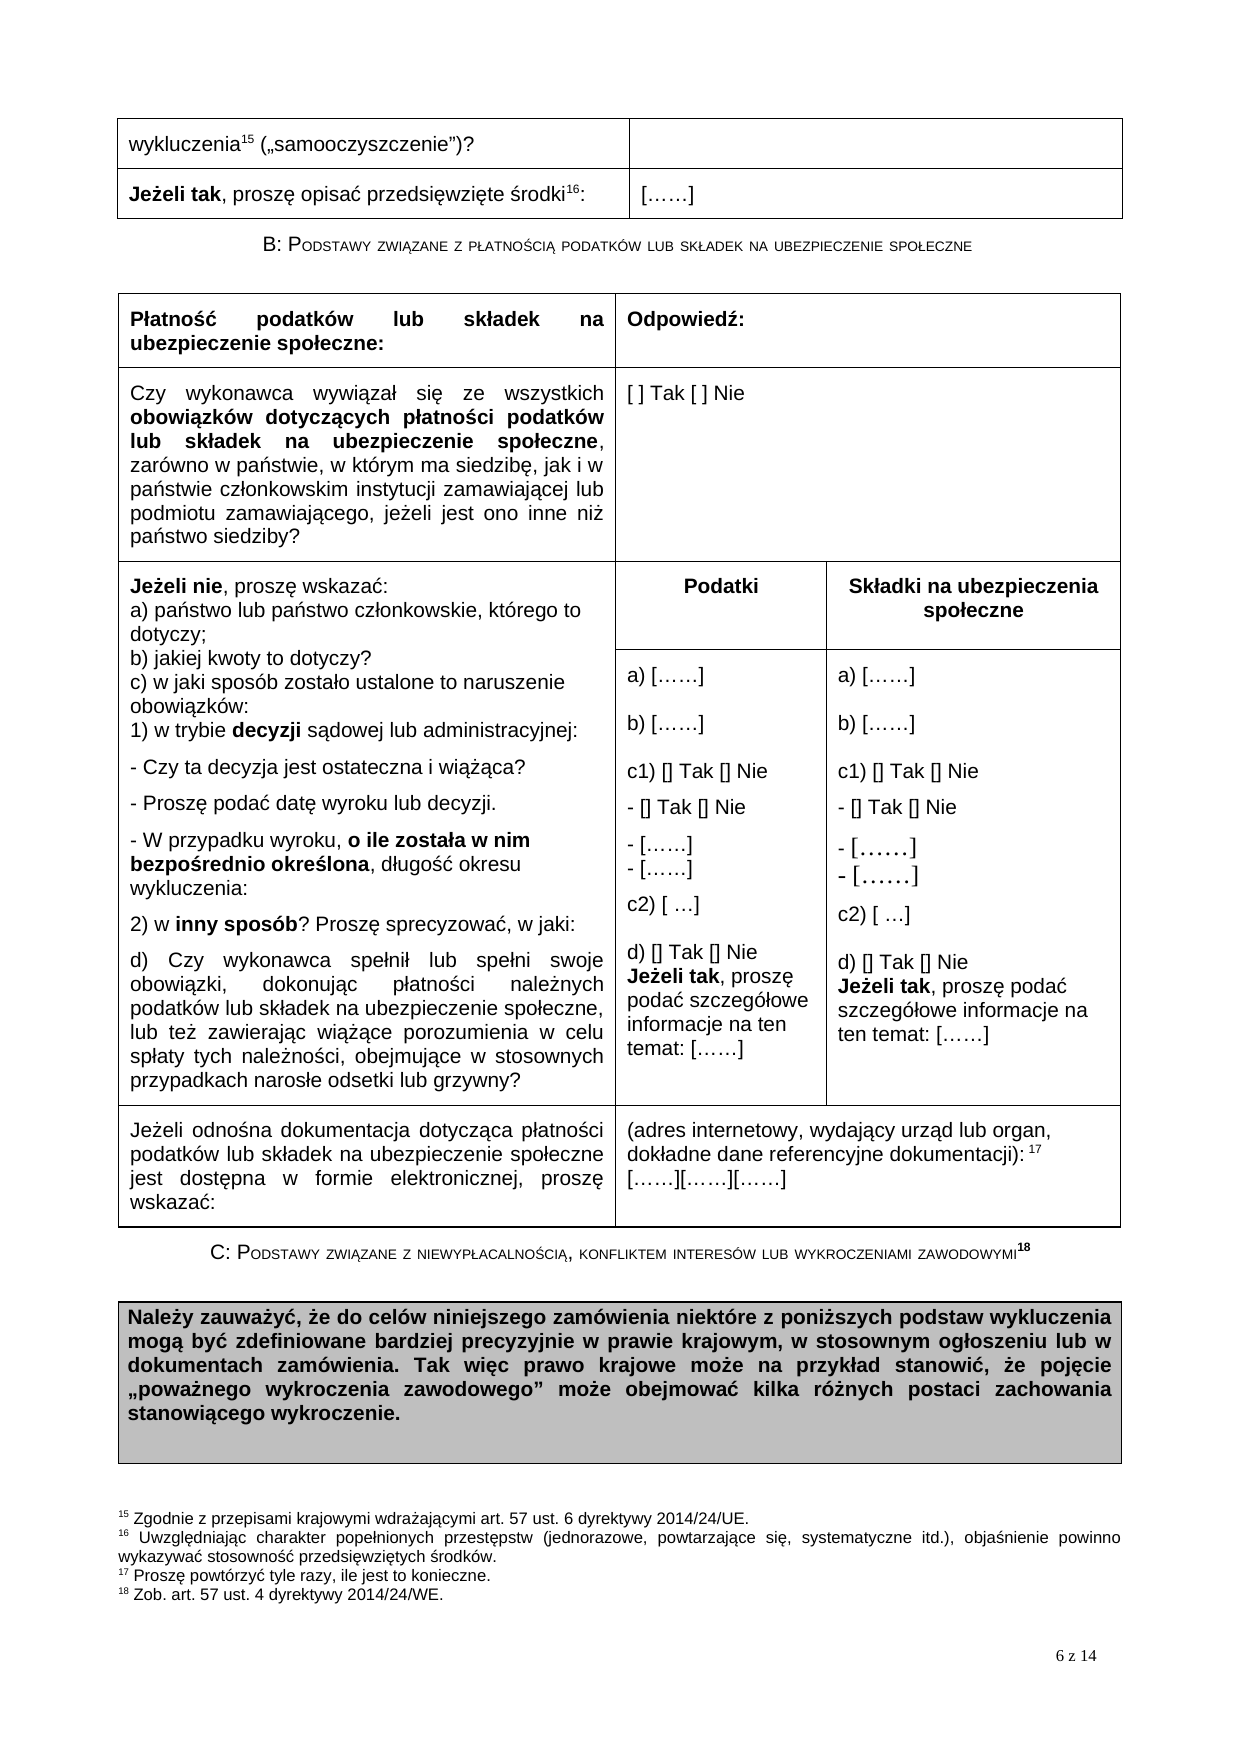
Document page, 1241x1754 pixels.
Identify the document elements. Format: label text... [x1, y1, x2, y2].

text Zob. art. 57 ust. 4 dyrektywy 2014/24/WE. [118, 1585, 1122, 1604]
table_header Odpowiedź: [616, 294, 1120, 367]
table_cell Jeżeli tak, proszę opisać przedsięwzięte środki: [118, 169, 629, 218]
table_cell a) [……] b) [……] c1) [] Tak [] Nie - [] Tak [] Nie - [……] - [……] c2) [ …] d) [] Tak [] Nie Jeżeli tak, proszę podać szczegółowe informacje na ten temat: [……] [616, 650, 826, 1104]
title C: Podstawy związane z niewypłacalnością, konfliktem interesów lub wykroczeniami zawodowymi [118, 1240, 1122, 1264]
table_cell Jeżeli odnośna dokumentacja dotycząca płatności podatków lub składek na ubezpieczenie społeczne jest dostępna w formie elektronicznej, proszę wskazać: [119, 1106, 615, 1226]
table_cell (adres internetowy, wydający urząd lub organ, dokładne dane referencyjne dokumentacji): [……][……][……] [616, 1106, 1120, 1226]
text Należy zauważyć, że do celów niniejszego zamówienia niektóre z poniższych podstaw wykluczenia mogą być zdefiniowane bardziej precyzyjnie w prawie krajowym, w stosownym ogłoszeniu lub w dokumentach zamówienia. Tak więc prawo krajowe może na przykład stanowić, że pojęcie „poważnego wykroczenia zawodowego” może obejmować kilka różnych postaci zachowania stanowiącego wykroczenie. [119, 1303, 1121, 1424]
table_cell Podatki [616, 562, 826, 649]
title B: Podstawy związane z płatnością podatków lub składek na ubezpieczenie społeczne [118, 232, 1122, 256]
table_cell Jeżeli nie, proszę wskazać: a) państwo lub państwo członkowskie, którego to dotyczy; b) jakiej kwoty to dotyczy? c) w jaki sposób zostało ustalone to naruszenie obowiązków: 1) w trybie decyzji sądowej lub administracyjnej: - Czy ta decyzja jest ostateczna i wiążąca? - Proszę podać datę wyroku lub decyzji. - W przypadku wyroku, o ile została w nim bezpośrednio określona, długość okresu wykluczenia: 2) w inny sposób? Proszę sprecyzować, w jaki: d) Czy wykonawca spełnił lub spełni swoje obowiązki, dokonując płatności należnych podatków lub składek na ubezpieczenie społeczne, lub też zawierając wiążące porozumienia w celu spłaty tych należności, obejmujące w stosownych przypadkach narosłe odsetki lub grzywny? [119, 562, 615, 1104]
table_cell [630, 119, 1122, 168]
table_cell a) [……] b) [……] c1) [] Tak [] Nie - [] Tak [] Nie - [……] - [……] c2) [ …] d) [] Tak [] Nie Jeżeli tak, proszę podać szczegółowe informacje na ten temat: [……] [827, 650, 1120, 1104]
table_cell Składki na ubezpieczenia społeczne [827, 562, 1120, 649]
table_header Płatność podatków lub składek na ubezpieczenie społeczne: [119, 294, 615, 367]
table_cell [ ] Tak [ ] Nie [616, 368, 1120, 561]
table_cell W przypadku skazania, czy wykonawca przedsięwziął środki w celu wykazania swojej rzetelności pomimo istnienia odpowiedniej podstawy wykluczenia („samooczyszczenie”)? [118, 119, 629, 168]
table_cell [……] [630, 169, 1122, 218]
table_cell Czy wykonawca wywiązał się ze wszystkich obowiązków dotyczących płatności podatków lub składek na ubezpieczenie społeczne, zarówno w państwie, w którym ma siedzibę, jak i w państwie członkowskim instytucji zamawiającej lub podmiotu zamawiającego, jeżeli jest ono inne niż państwo siedziby? [119, 368, 615, 561]
